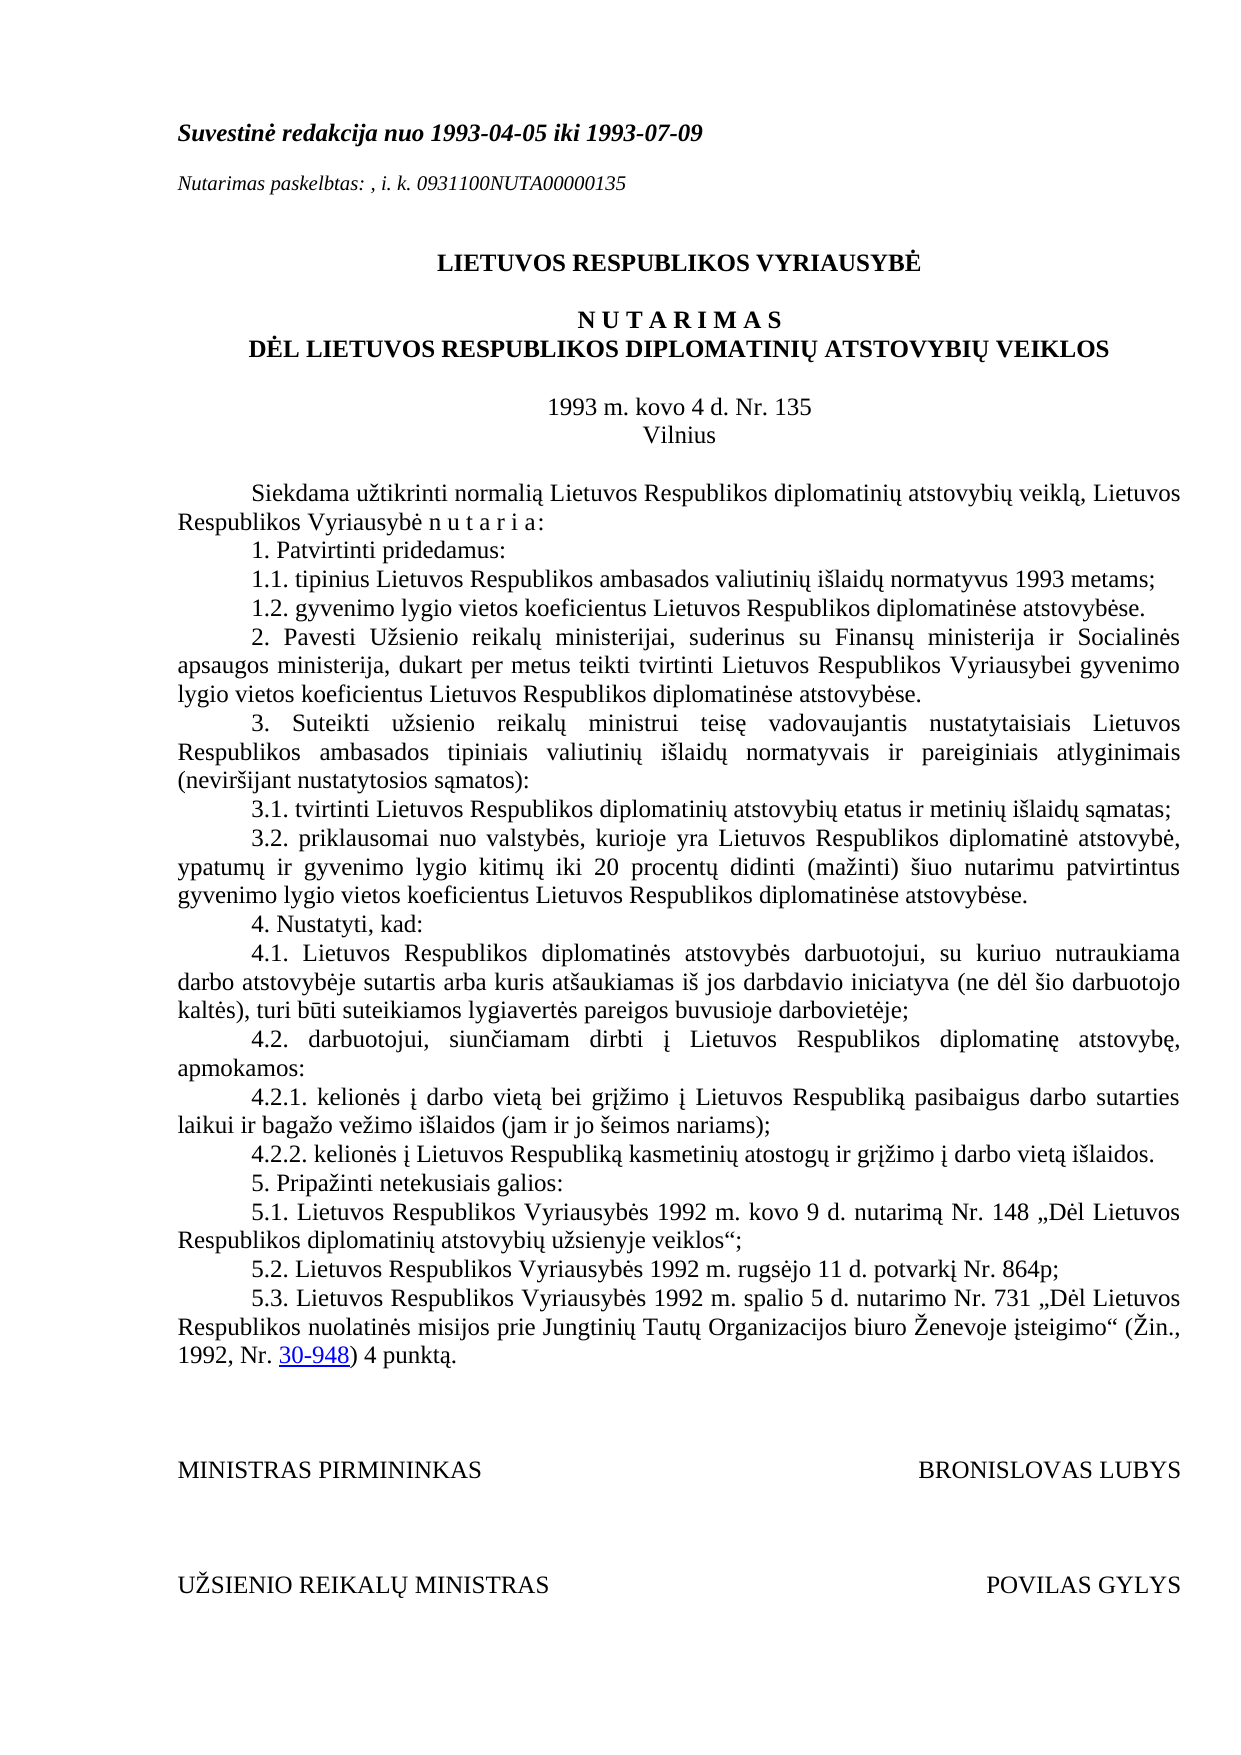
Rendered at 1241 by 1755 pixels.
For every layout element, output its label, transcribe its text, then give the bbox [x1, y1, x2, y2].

text 4.1. Lietuvos Respublikos diplomatinės atstovybės darbuotojui, su kuriuo nutraukiama darbo atstovybėje sutartis arba kuris atšaukiamas iš jos darbdavio iniciatyva (ne dėl šio darbuotojo kaltės), turi būti suteikiamos lygiavertės pareigos buvusioje darbovietėje; [177, 938, 1181, 1024]
text Suvestinė redakcija nuo 1993-04-05 iki 1993-07-09 [177, 118, 1181, 147]
text Nutarimas paskelbtas: , i. k. 0931100NUTA00000135 [177, 171, 1181, 195]
text 4.2.1. kelionės į darbo vietą bei grįžimo į Lietuvos Respubliką pasibaigus darbo sutarties laikui ir bagažo vežimo išlaidos (jam ir jo šeimos nariams); [177, 1082, 1181, 1139]
text MINISTRAS PIRMININKAS BRONISLOVAS LUBYS [177, 1455, 1181, 1484]
text 5.1. Lietuvos Respublikos Vyriausybės 1992 m. kovo 9 d. nutarimą Nr. 148 „Dėl Lietuvos Respublikos diplomatinių atstovybių užsienyje veiklos“; [177, 1197, 1181, 1254]
text 3.1. tvirtinti Lietuvos Respublikos diplomatinių atstovybių etatus ir metinių išlaidų sąmatas; [177, 794, 1181, 823]
text 1993 m. kovo 4 d. Nr. 135 [177, 392, 1181, 420]
text 4.2. darbuotojui, siunčiamam dirbti į Lietuvos Respublikos diplomatinę atstovybę, apmokamos: [177, 1024, 1181, 1082]
text 4.2.2. kelionės į Lietuvos Respubliką kasmetinių atostogų ir grįžimo į darbo vietą išlaidos. [177, 1139, 1181, 1168]
text Siekdama užtikrinti normalią Lietuvos Respublikos diplomatinių atstovybių veiklą, Lietuvos Respublikos Vyriausybė nutaria: [177, 478, 1181, 535]
text DĖL LIETUVOS RESPUBLIKOS DIPLOMATINIŲ ATSTOVYBIŲ VEIKLOS [177, 334, 1181, 363]
text UŽSIENIO REIKALŲ MINISTRAS POVILAS GYLYS [177, 1570, 1181, 1599]
text 1. Patvirtinti pridedamus: [177, 535, 1181, 564]
text 4. Nustatyti, kad: [177, 909, 1181, 938]
text 1.2. gyvenimo lygio vietos koeficientus Lietuvos Respublikos diplomatinėse atstovybėse. [177, 593, 1181, 622]
text 5.3. Lietuvos Respublikos Vyriausybės 1992 m. spalio 5 d. nutarimo Nr. 731 „Dėl Lietuvos Respublikos nuolatinės misijos prie Jungtinių Tautų Organizacijos biuro Ženevoje įsteigimo“ (Žin., 1992, Nr. 30-948) 4 punktą. [177, 1283, 1181, 1369]
text 5. Pripažinti netekusiais galios: [177, 1168, 1181, 1197]
text 3. Suteikti užsienio reikalų ministrui teisę vadovaujantis nustatytaisiais Lietuvos Respublikos ambasados tipiniais valiutinių išlaidų normatyvais ir pareiginiais atlyginimais (neviršijant nustatytosios sąmatos): [177, 708, 1181, 794]
text Vilnius [177, 420, 1181, 449]
text 3.2. priklausomai nuo valstybės, kurioje yra Lietuvos Respublikos diplomatinė atstovybė, ypatumų ir gyvenimo lygio kitimų iki 20 procentų didinti (mažinti) šiuo nutarimu patvirtintus gyvenimo lygio vietos koeficientus Lietuvos Respublikos diplomatinėse atstovybėse. [177, 823, 1181, 909]
text 1.1. tipinius Lietuvos Respublikos ambasados valiutinių išlaidų normatyvus 1993 metams; [177, 564, 1181, 593]
text 5.2. Lietuvos Respublikos Vyriausybės 1992 m. rugsėjo 11 d. potvarkį Nr. 864p; [177, 1254, 1181, 1283]
text 2. Pavesti Užsienio reikalų ministerijai, suderinus su Finansų ministerija ir Socialinės apsaugos ministerija, dukart per metus teikti tvirtinti Lietuvos Respublikos Vyriausybei gyvenimo lygio vietos koeficientus Lietuvos Respublikos diplomatinėse atstovybėse. [177, 622, 1181, 708]
text N U T A R I M A S [177, 305, 1181, 334]
text LIETUVOS RESPUBLIKOS VYRIAUSYBĖ [177, 248, 1181, 277]
